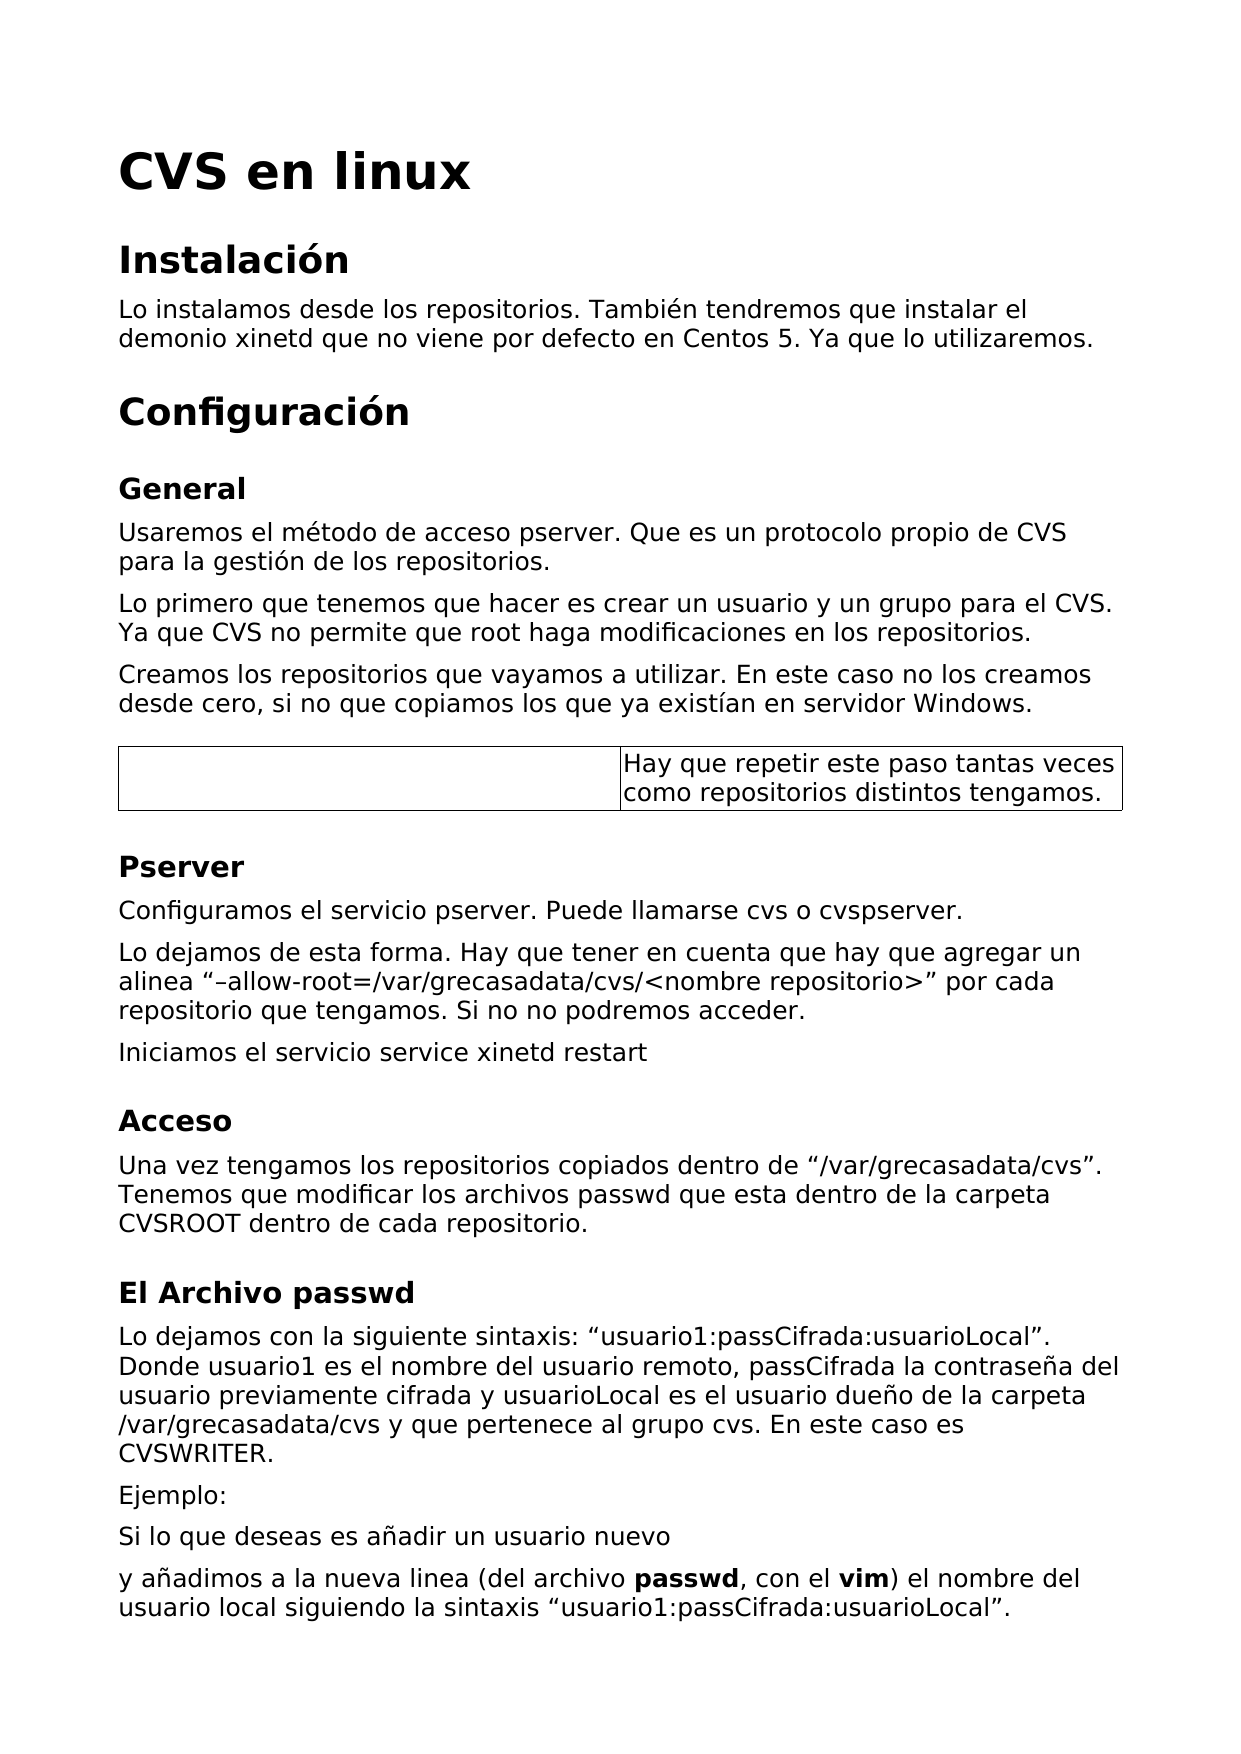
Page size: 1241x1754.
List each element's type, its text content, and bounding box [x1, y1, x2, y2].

table_header Hay que repetir este paso tantas veces como repositorios distintos tengamos. [621, 747, 1122, 810]
subtitle Pserver [118, 850, 1122, 884]
subtitle General [118, 472, 1122, 506]
text Ejemplo: [118, 1481, 1122, 1510]
subtitle El Archivo passwd [118, 1276, 1122, 1310]
subtitle Instalación [118, 239, 1122, 282]
subtitle CVS en linux [118, 143, 1122, 201]
text Si lo que deseas es añadir un usuario nuevo [118, 1523, 1122, 1552]
text Usaremos el método de acceso pserver. Que es un protocolo propio de CVS para la gestión de los repositorios. [118, 518, 1122, 577]
text y añadimos a la nueva linea (del archivo passwd, con el vim) el nombre del usuario local siguiendo la sintaxis “usuario1:passCifrada:usuarioLocal”. [118, 1564, 1122, 1623]
text Lo dejamos de esta forma. Hay que tener en cuenta que hay que agregar un alinea “–allow-root=/var/grecasadata/cvs/<nombre repositorio>” por cada repositorio que tengamos. Si no no podremos acceder. [118, 938, 1122, 1026]
text Lo dejamos con la siguiente sintaxis: “usuario1:passCifrada:usuarioLocal”. Donde usuario1 es el nombre del usuario remoto, passCifrada la contraseña del usuario previamente cifrada y usuarioLocal es el usuario dueño de la carpeta /var/grecasadata/cvs y que pertenece al grupo cvs. En este caso es CVSWRITER. [118, 1323, 1122, 1468]
text Lo instalamos desde los repositorios. También tendremos que instalar el demonio xinetd que no viene por defecto en Centos 5. Ya que lo utilizaremos. [118, 295, 1122, 353]
text Una vez tengamos los repositorios copiados dentro de “/var/grecasadata/cvs”. Tenemos que modificar los archivos passwd que esta dentro de la carpeta CVSROOT dentro de cada repositorio. [118, 1151, 1122, 1239]
subtitle Configuración [118, 391, 1122, 434]
text Lo primero que tenemos que hacer es crear un usuario y un grupo para el CVS. Ya que CVS no permite que root haga modificaciones en los repositorios. [118, 589, 1122, 648]
subtitle Acceso [118, 1105, 1122, 1139]
text Iniciamos el servicio service xinetd restart [118, 1038, 1122, 1067]
table_header [119, 747, 620, 810]
text Creamos los repositorios que vayamos a utilizar. En este caso no los creamos desde cero, si no que copiamos los que ya existían en servidor Windows. [118, 660, 1122, 718]
text Configuramos el servicio pserver. Puede llamarse cvs o cvspserver. [118, 896, 1122, 926]
